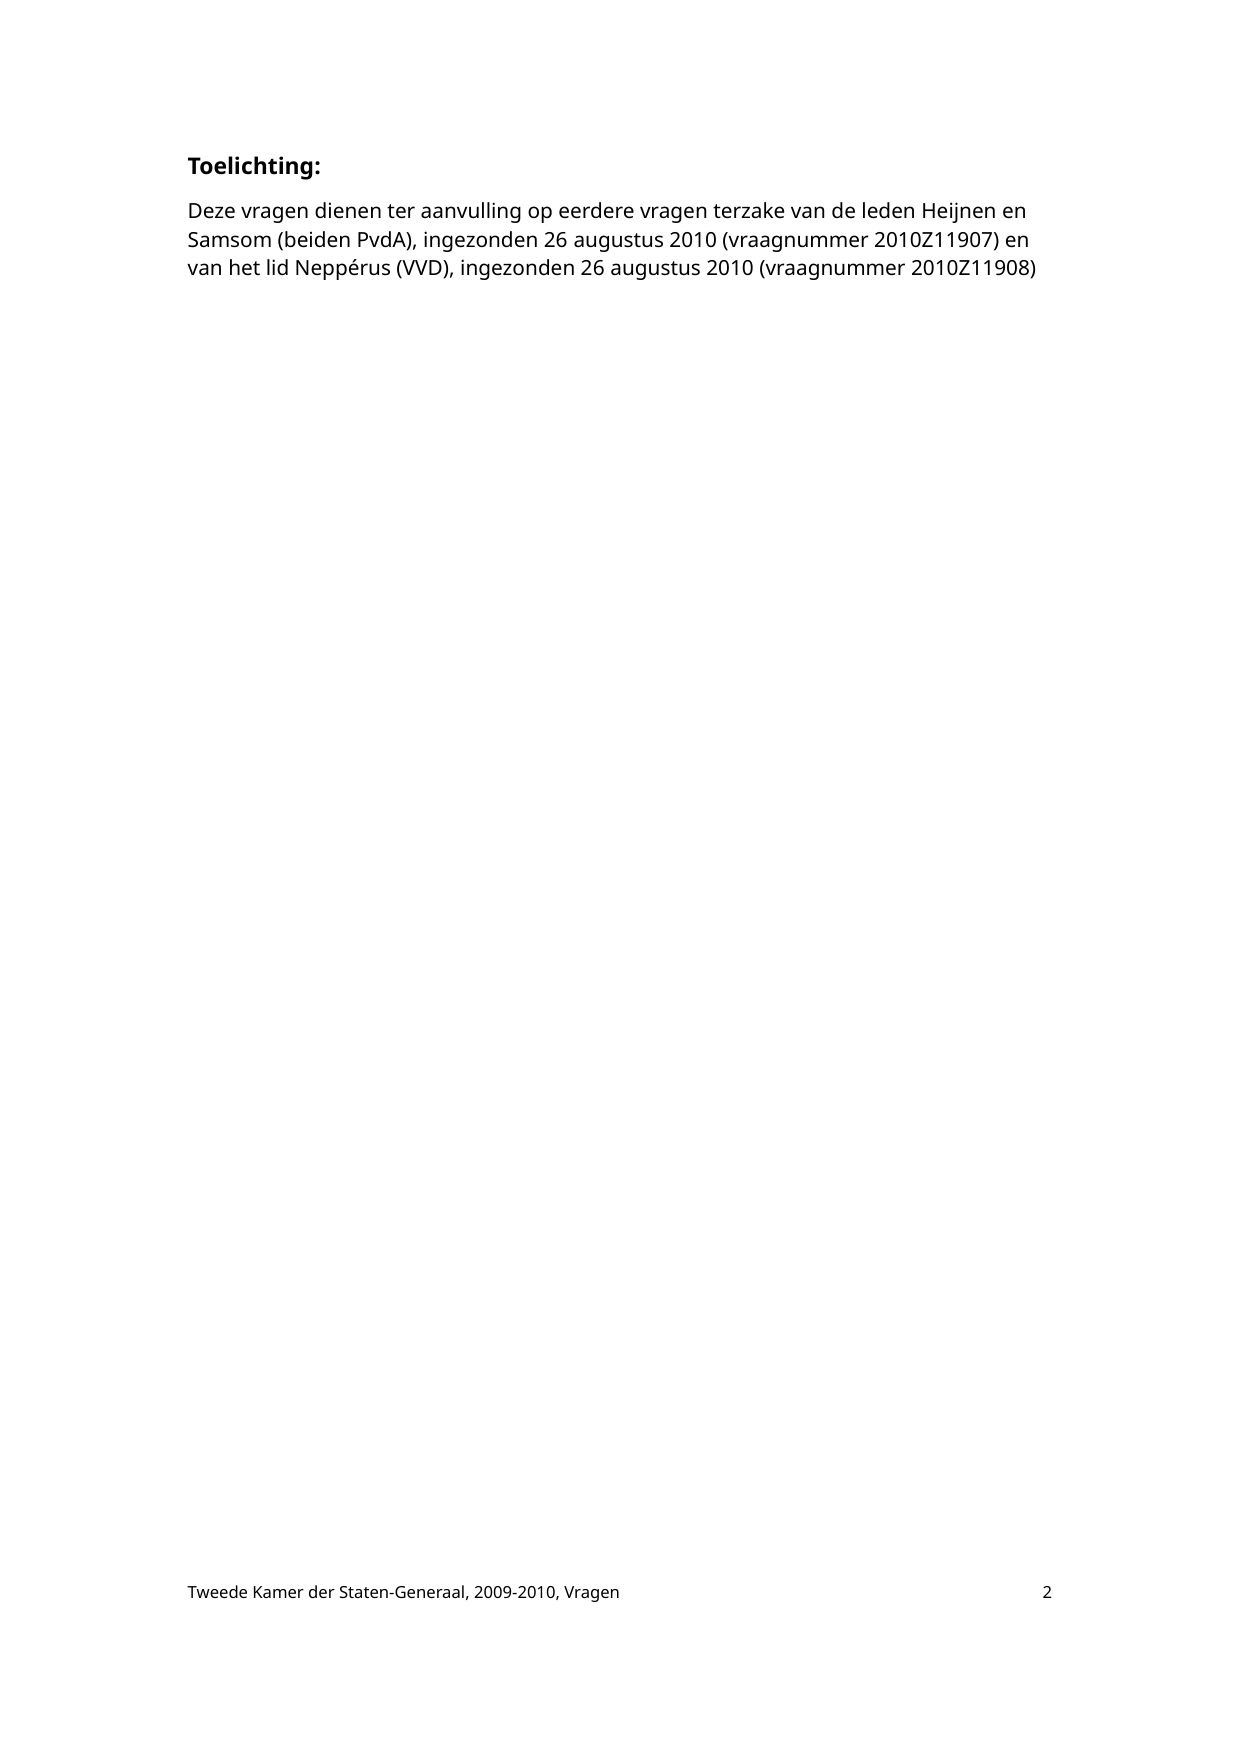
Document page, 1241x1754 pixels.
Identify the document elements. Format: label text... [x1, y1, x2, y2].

text Deze vragen dienen ter aanvulling op eerdere vragen terzake van de leden Heijnen en Samsom (beiden PvdA), ingezonden 26 augustus 2010 (vraagnummer 2010Z11907) en van het lid Neppérus (VVD), ingezonden 26 augustus 2010 (vraagnummer 2010Z11908) [187, 196, 1053, 282]
subtitle Toelichting: [187, 150, 1053, 181]
